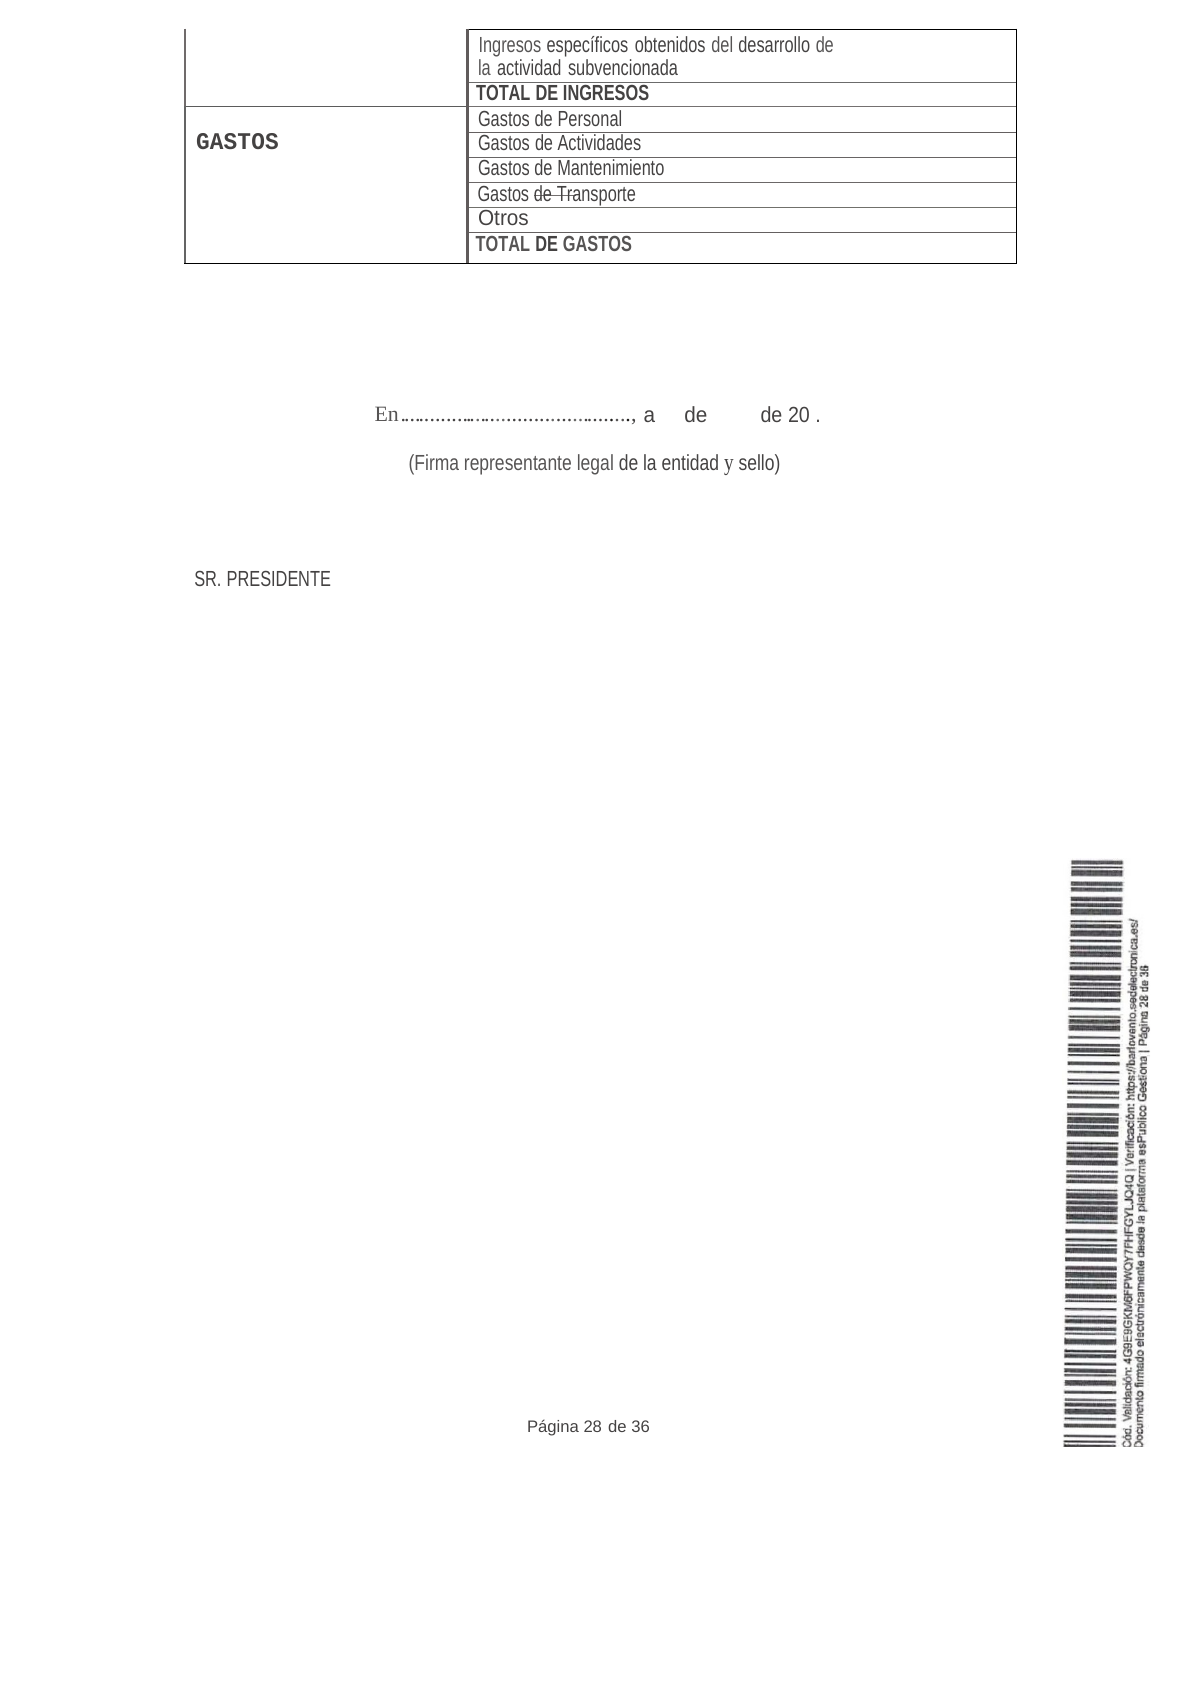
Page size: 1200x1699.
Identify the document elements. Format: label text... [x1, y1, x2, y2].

table_cell Gastos de Actividades [469, 133, 1016, 156]
table_cell Gastos de Personal [469, 107, 1016, 132]
table_cell TOTAL DE INGRESOS [469, 83, 1016, 106]
text Página 28 de 36 [169, 1417, 1008, 1436]
table_cell Otros [469, 208, 1016, 231]
text (Firma representante legal de la entidad y sello) [169, 448, 1019, 475]
table_cell GASTOS [186, 107, 466, 263]
table_cell Gastos de Mantenimiento [469, 158, 1016, 182]
table_header [186, 29, 466, 106]
table_header Ingresos específicos obtenidos del desarrollo de la actividad subvencionada [469, 30, 1016, 82]
table_cell Gastos de Transporte [469, 183, 1016, 206]
text SR. PRESIDENTE [194, 566, 1160, 591]
table_cell TOTAL DE GASTOS [469, 233, 1016, 263]
text En............................................, a de de 20 . [169, 401, 1026, 427]
